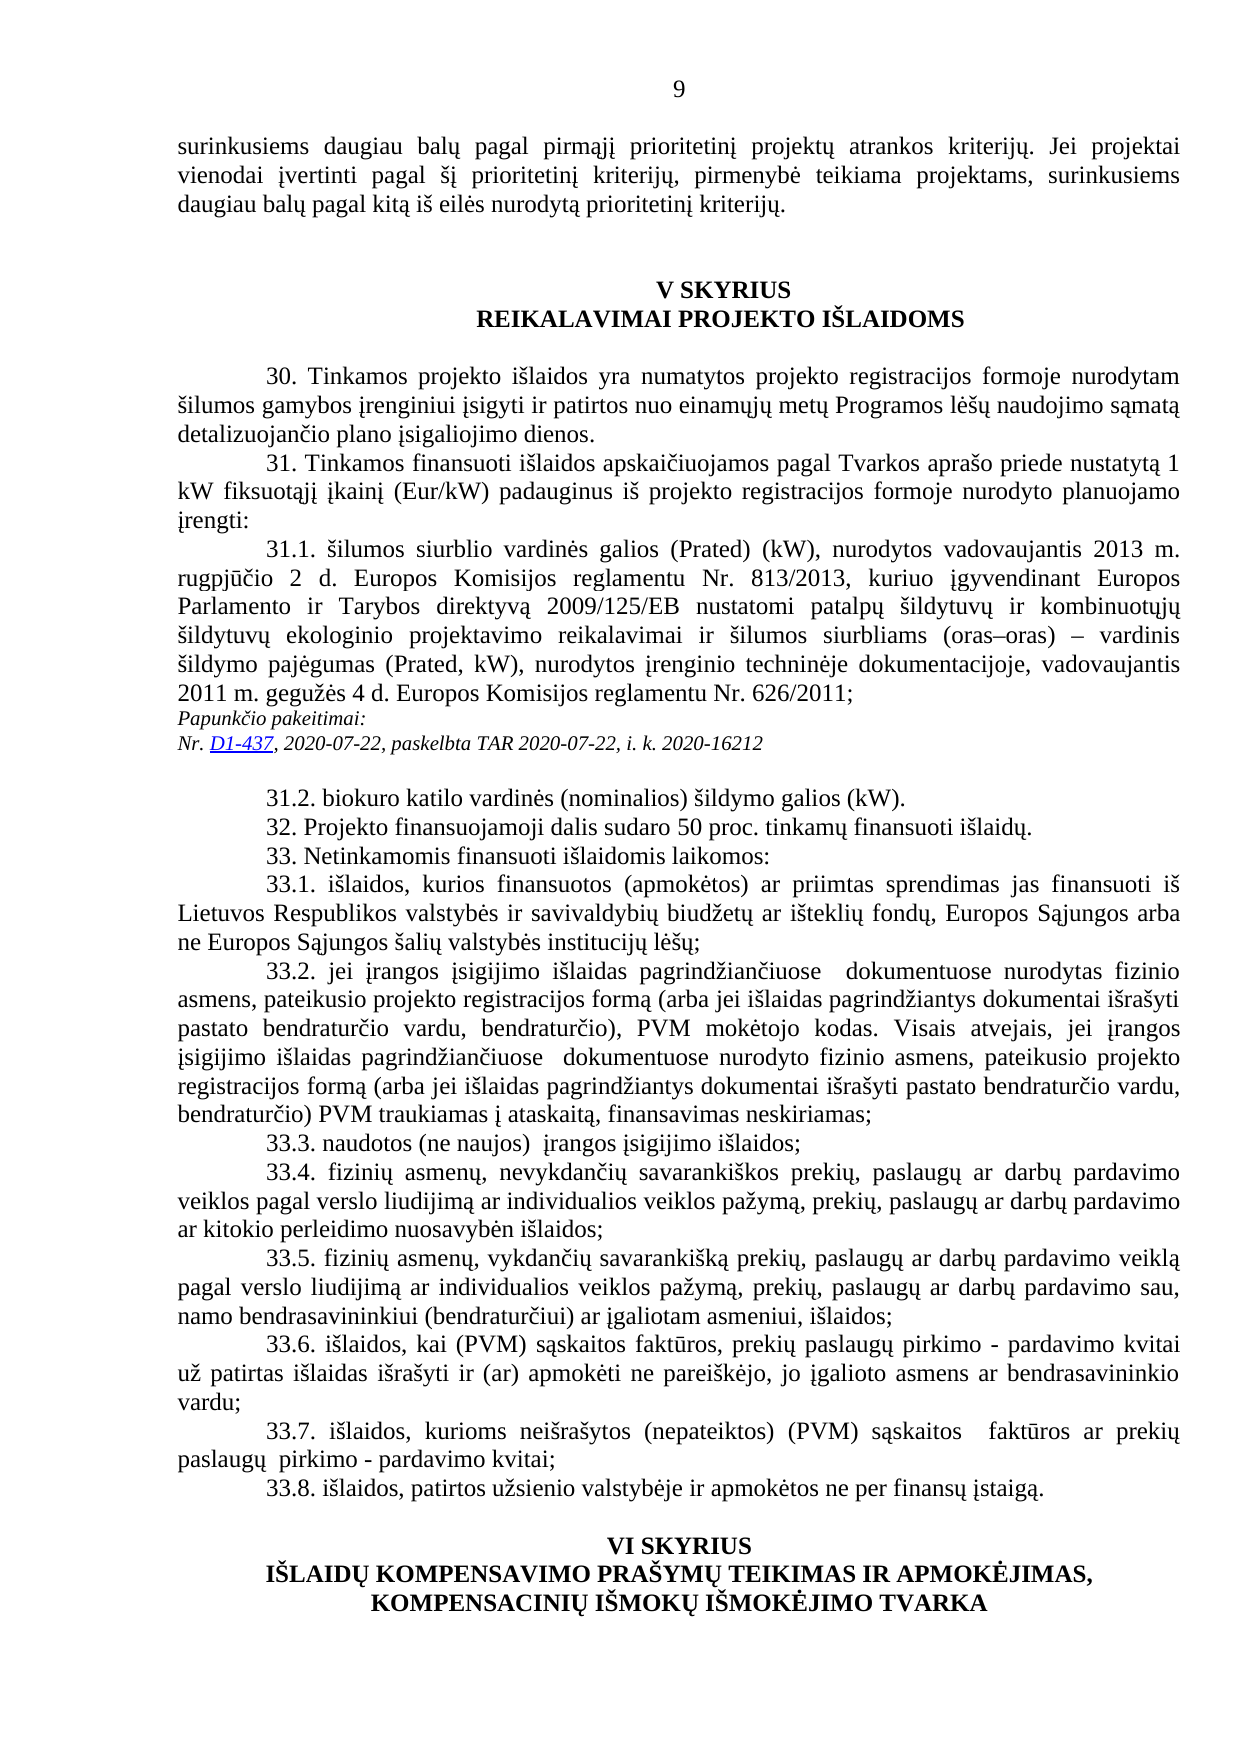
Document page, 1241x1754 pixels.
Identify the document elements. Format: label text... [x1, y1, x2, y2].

text 33.5. fizinių asmenų, vykdančių savarankišką prekių, paslaugų ar darbų pardavimo veiklą pagal verslo liudijimą ar individualios veiklos pažymą, prekių, paslaugų ar darbų pardavimo sau, namo bendrasavininkiui (bendraturčiui) ar įgaliotam asmeniui, išlaidos; [177, 1243, 1181, 1329]
text Papunkčio pakeitimai: [177, 706, 1181, 730]
text 33.4. fizinių asmenų, nevykdančių savarankiškos prekių, paslaugų ar darbų pardavimo veiklos pagal verslo liudijimą ar individualios veiklos pažymą, prekių, paslaugų ar darbų pardavimo ar kitokio perleidimo nuosavybėn išlaidos; [177, 1157, 1181, 1243]
text 30. Tinkamos projekto išlaidos yra numatytos projekto registracijos formoje nurodytam šilumos gamybos įrenginiui įsigyti ir patirtos nuo einamųjų metų Programos lėšų naudojimo sąmatą detalizuojančio plano įsigaliojimo dienos. [177, 361, 1181, 448]
text Nr. D1-437, 2020-07-22, paskelbta TAR 2020-07-22, i. k. 2020-16212 [177, 730, 1181, 754]
text 31.1. šilumos siurblio vardinės galios (Prated) (kW), nurodytos vadovaujantis 2013 m. rugpjūčio 2 d. Europos Komisijos reglamentu Nr. 813/2013, kuriuo įgyvendinant Europos Parlamento ir Tarybos direktyvą 2009/125/EB nustatomi patalpų šildytuvų ir kombinuotųjų šildytuvų ekologinio projektavimo reikalavimai ir šilumos siurbliams (oras–oras) – vardinis šildymo pajėgumas (Prated, kW), nurodytos įrenginio techninėje dokumentacijoje, vadovaujantis 2011 m. gegužės 4 d. Europos Komisijos reglamentu Nr. 626/2011; [177, 534, 1181, 706]
text 33. Netinkamomis finansuoti išlaidomis laikomos: [177, 841, 1181, 869]
text 33.2. jei įrangos įsigijimo išlaidas pagrindžiančiuose dokumentuose nurodytas fizinio asmens, pateikusio projekto registracijos formą (arba jei išlaidas pagrindžiantys dokumentai išrašyti pastato bendraturčio vardu, bendraturčio), PVM mokėtojo kodas. Visais atvejais, jei įrangos įsigijimo išlaidas pagrindžiančiuose dokumentuose nurodyto fizinio asmens, pateikusio projekto registracijos formą (arba jei išlaidas pagrindžiantys dokumentai išrašyti pastato bendraturčio vardu, bendraturčio) PVM traukiamas į ataskaitą, finansavimas neskiriamas; [177, 956, 1181, 1128]
text VI SKYRIUS [177, 1531, 1181, 1559]
text 32. Projekto finansuojamoji dalis sudaro 50 proc. tinkamų finansuoti išlaidų. [177, 812, 1181, 841]
text 33.3. naudotos (ne naujos) įrangos įsigijimo išlaidos; [177, 1128, 1181, 1157]
text 31.2. biokuro katilo vardinės (nominalios) šildymo galios (kW). [177, 783, 1181, 812]
text 33.1. išlaidos, kurios finansuotos (apmokėtos) ar priimtas sprendimas jas finansuoti iš Lietuvos Respublikos valstybės ir savivaldybių biudžetų ar išteklių fondų, Europos Sąjungos arba ne Europos Sąjungos šalių valstybės institucijų lėšų; [177, 869, 1181, 956]
text surinkusiems daugiau balų pagal pirmąjį prioritetinį projektų atrankos kriterijų. Jei projektai vienodai įvertinti pagal šį prioritetinį kriterijų, pirmenybė teikiama projektams, surinkusiems daugiau balų pagal kitą iš eilės nurodytą prioritetinį kriterijų. [177, 131, 1181, 218]
text 33.8. išlaidos, patirtos užsienio valstybėje ir apmokėtos ne per finansų įstaigą. [177, 1473, 1181, 1502]
text IŠLAIDŲ KOMPENSAVIMO PRAŠYMŲ TEIKIMAS IR APMOKĖJIMAS, KOMPENSACINIŲ IŠMOKŲ IŠMOKĖJIMO TVARKA [177, 1559, 1181, 1617]
text 31. Tinkamos finansuoti išlaidos apskaičiuojamos pagal Tvarkos aprašo priede nustatytą 1 kW fiksuotąjį įkainį (Eur/kW) padauginus iš projekto registracijos formoje nurodyto planuojamo įrengti: [177, 448, 1181, 534]
text 33.6. išlaidos, kai (PVM) sąskaitos faktūros, prekių paslaugų pirkimo - pardavimo kvitai už patirtas išlaidas išrašyti ir (ar) apmokėti ne pareiškėjo, jo įgalioto asmens ar bendrasavininkio vardu; [177, 1329, 1181, 1416]
text 33.7. išlaidos, kurioms neišrašytos (nepateiktos) (PVM) sąskaitos faktūros ar prekių paslaugų pirkimo - pardavimo kvitai; [177, 1416, 1181, 1473]
text V SKYRIUS [177, 275, 1181, 304]
text REIKALAVIMAI PROJEKTO IŠLAIDOMS [177, 304, 1181, 333]
